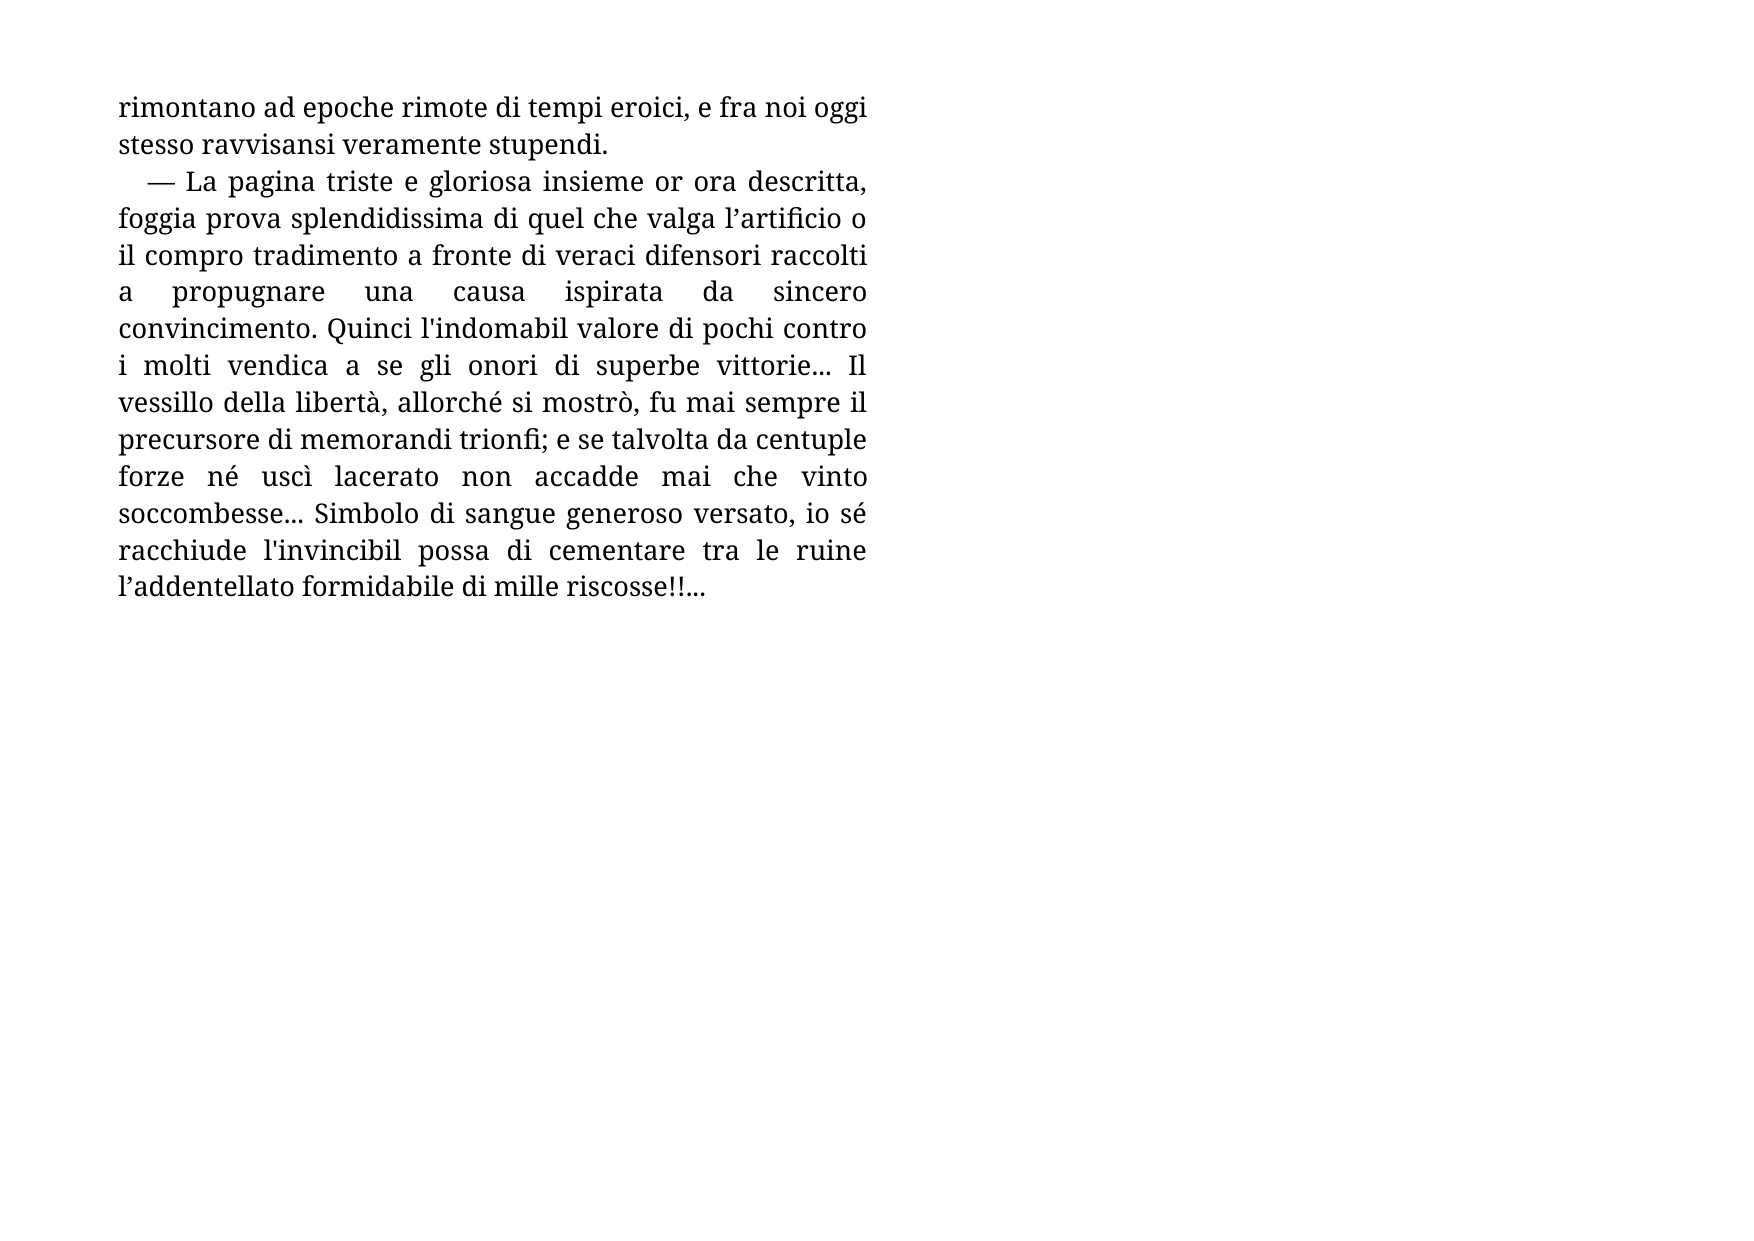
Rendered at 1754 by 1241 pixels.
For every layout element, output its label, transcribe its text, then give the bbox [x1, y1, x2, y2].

text rimontano ad epoche rimote di tempi eroici, e fra noi oggi stesso ravvisansi veramente stupendi. [118, 88, 868, 162]
text — La pagina triste e gloriosa insieme or ora descritta, foggia prova splendidissima di quel che valga l’artificio o il compro tradimento a fronte di veraci difensori raccolti a propugnare una causa ispirata da sincero convincimento. Quinci l'indomabil valore di pochi contro i molti vendica a se gli onori di superbe vittorie... Il vessillo della libertà, allorché si mostrò, fu mai sempre il precursore di memorandi trionfi; e se talvolta da centuple forze né uscì lacerato non accadde mai che vinto soccombesse... Simbolo di sangue generoso versato, io sé racchiude l'invincibil possa di cementare tra le ruine l’addentellato formidabile di mille riscosse!!... [118, 162, 868, 605]
